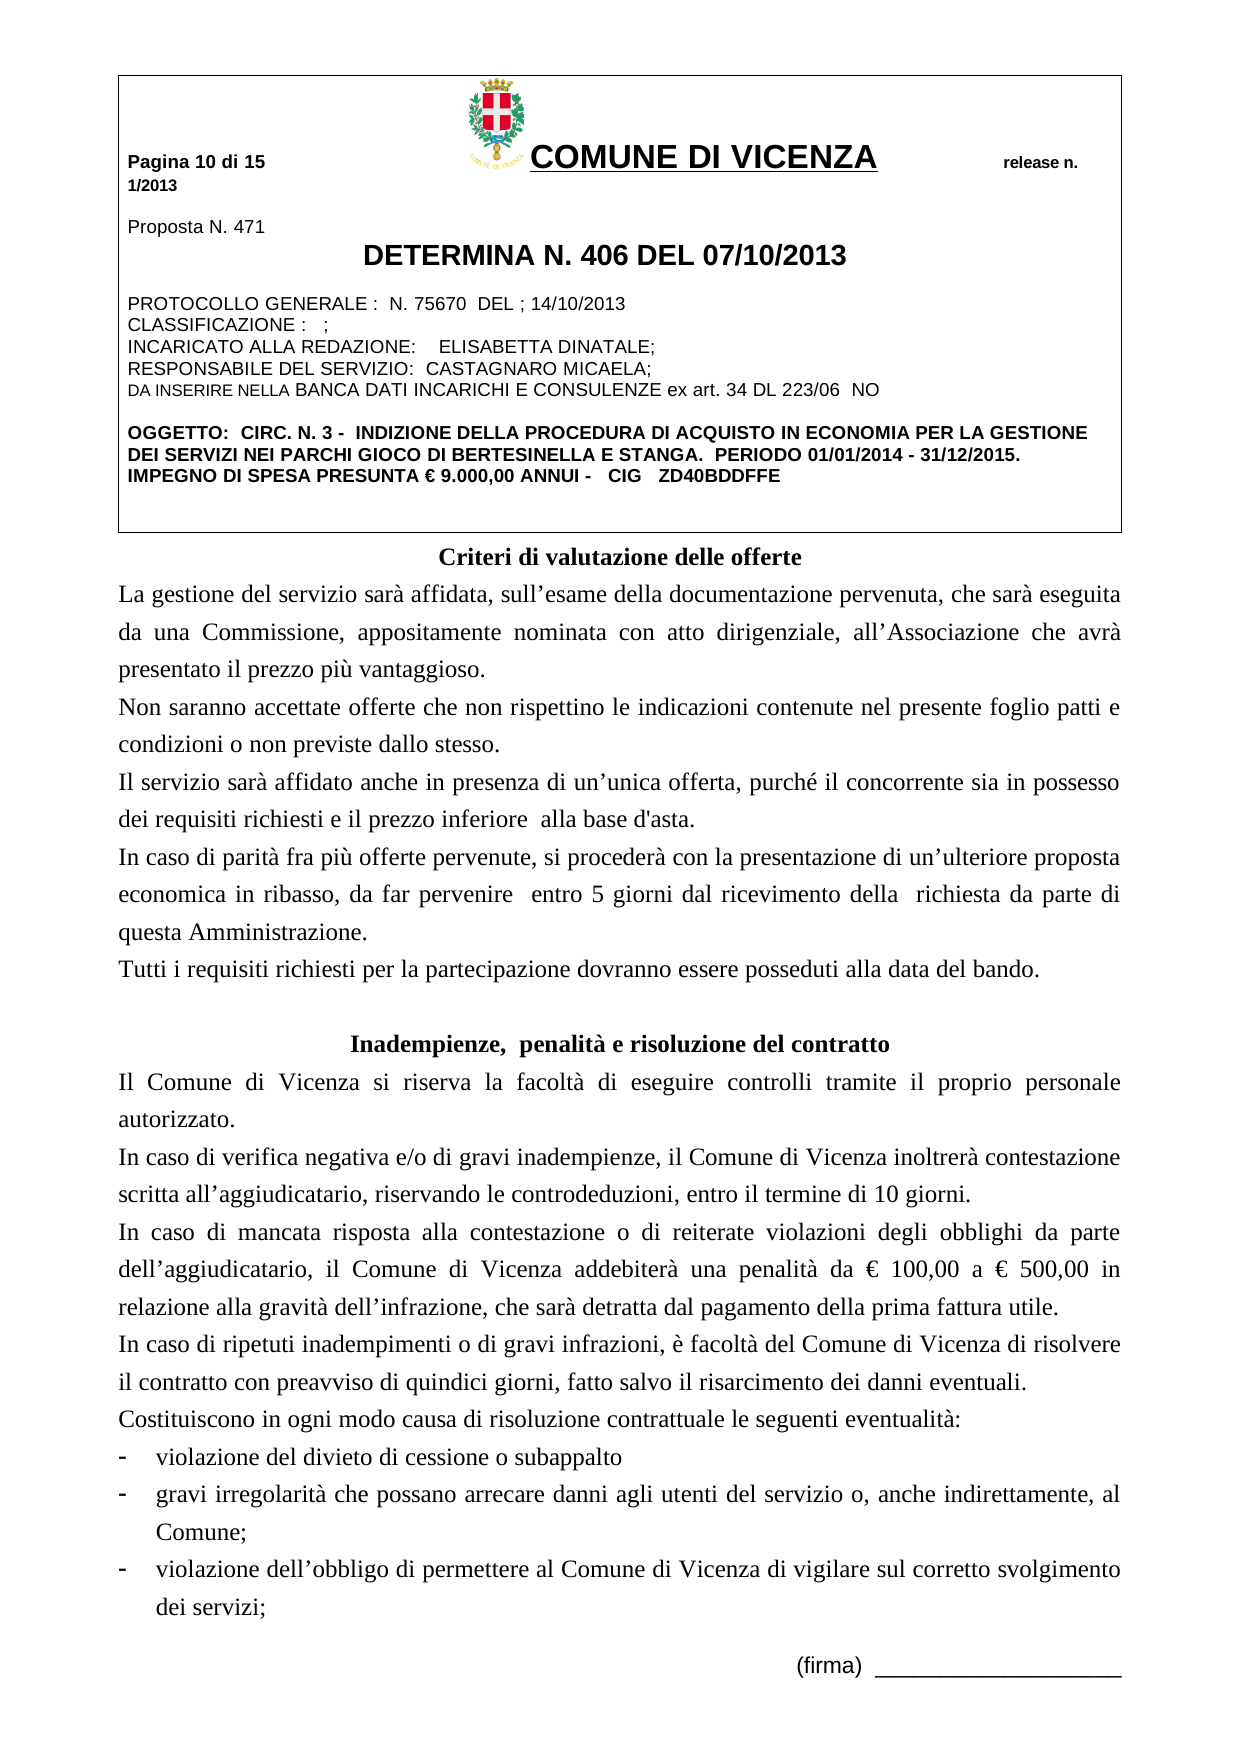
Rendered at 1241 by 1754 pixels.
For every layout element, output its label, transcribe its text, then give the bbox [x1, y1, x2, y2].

text Non saranno accettate offerte che non rispettino le indicazioni contenute nel presente foglio patti e condizioni o non previste dallo stesso. [118, 683, 1122, 758]
text Il servizio sarà affidato anche in presenza di un’unica offerta, purché il concorrente sia in possesso dei requisiti richiesti e il prezzo inferiore alla base d'asta. [118, 758, 1122, 833]
text In caso di verifica negativa e/o di gravi inadempienze, il Comune di Vicenza inoltrerà contestazione scritta all’aggiudicatario, riservando le controdeduzioni, entro il termine di 10 giorni. [118, 1133, 1122, 1208]
text Criteri di valutazione delle offerte [118, 533, 1122, 571]
text La gestione del servizio sarà affidata, sull’esame della documentazione pervenuta, che sarà eseguita da una Commissione, appositamente nominata con atto dirigenziale, all’Associazione che avrà presentato il prezzo più vantaggioso. [118, 571, 1122, 683]
list gravi irregolarità che possano arrecare danni agli utenti del servizio o, anche indirettamente, al Comune; [118, 1471, 1122, 1546]
list violazione dell’obbligo di permettere al Comune di Vicenza di vigilare sul corretto svolgimento dei servizi; [118, 1546, 1122, 1621]
text Inadempienze, penalità e risoluzione del contratto [118, 1021, 1122, 1058]
picture [468, 78, 525, 169]
text In caso di ripetuti inadempimenti o di gravi infrazioni, è facoltà del Comune di Vicenza di risolvere il contratto con preavviso di quindici giorni, fatto salvo il risarcimento dei danni eventuali. [118, 1321, 1122, 1396]
text Tutti i requisiti richiesti per la partecipazione dovranno essere posseduti alla data del bando. [118, 946, 1122, 983]
text Il Comune di Vicenza si riserva la facoltà di eseguire controlli tramite il proprio personale autorizzato. [118, 1058, 1122, 1133]
text Costituiscono in ogni modo causa di risoluzione contrattuale le seguenti eventualità: [118, 1396, 1122, 1433]
text In caso di mancata risposta alla contestazione o di reiterate violazioni degli obblighi da parte dell’aggiudicatario, il Comune di Vicenza addebiterà una penalità da € 100,00 a € 500,00 in relazione alla gravità dell’infrazione, che sarà detratta dal pagamento della prima fattura utile. [118, 1208, 1122, 1321]
list violazione del divieto di cessione o subappalto [118, 1433, 1122, 1471]
text In caso di parità fra più offerte pervenute, si procederà con la presentazione di un’ulteriore proposta economica in ribasso, da far pervenire entro 5 giorni dal ricevimento della richiesta da parte di questa Amministrazione. [118, 833, 1122, 946]
